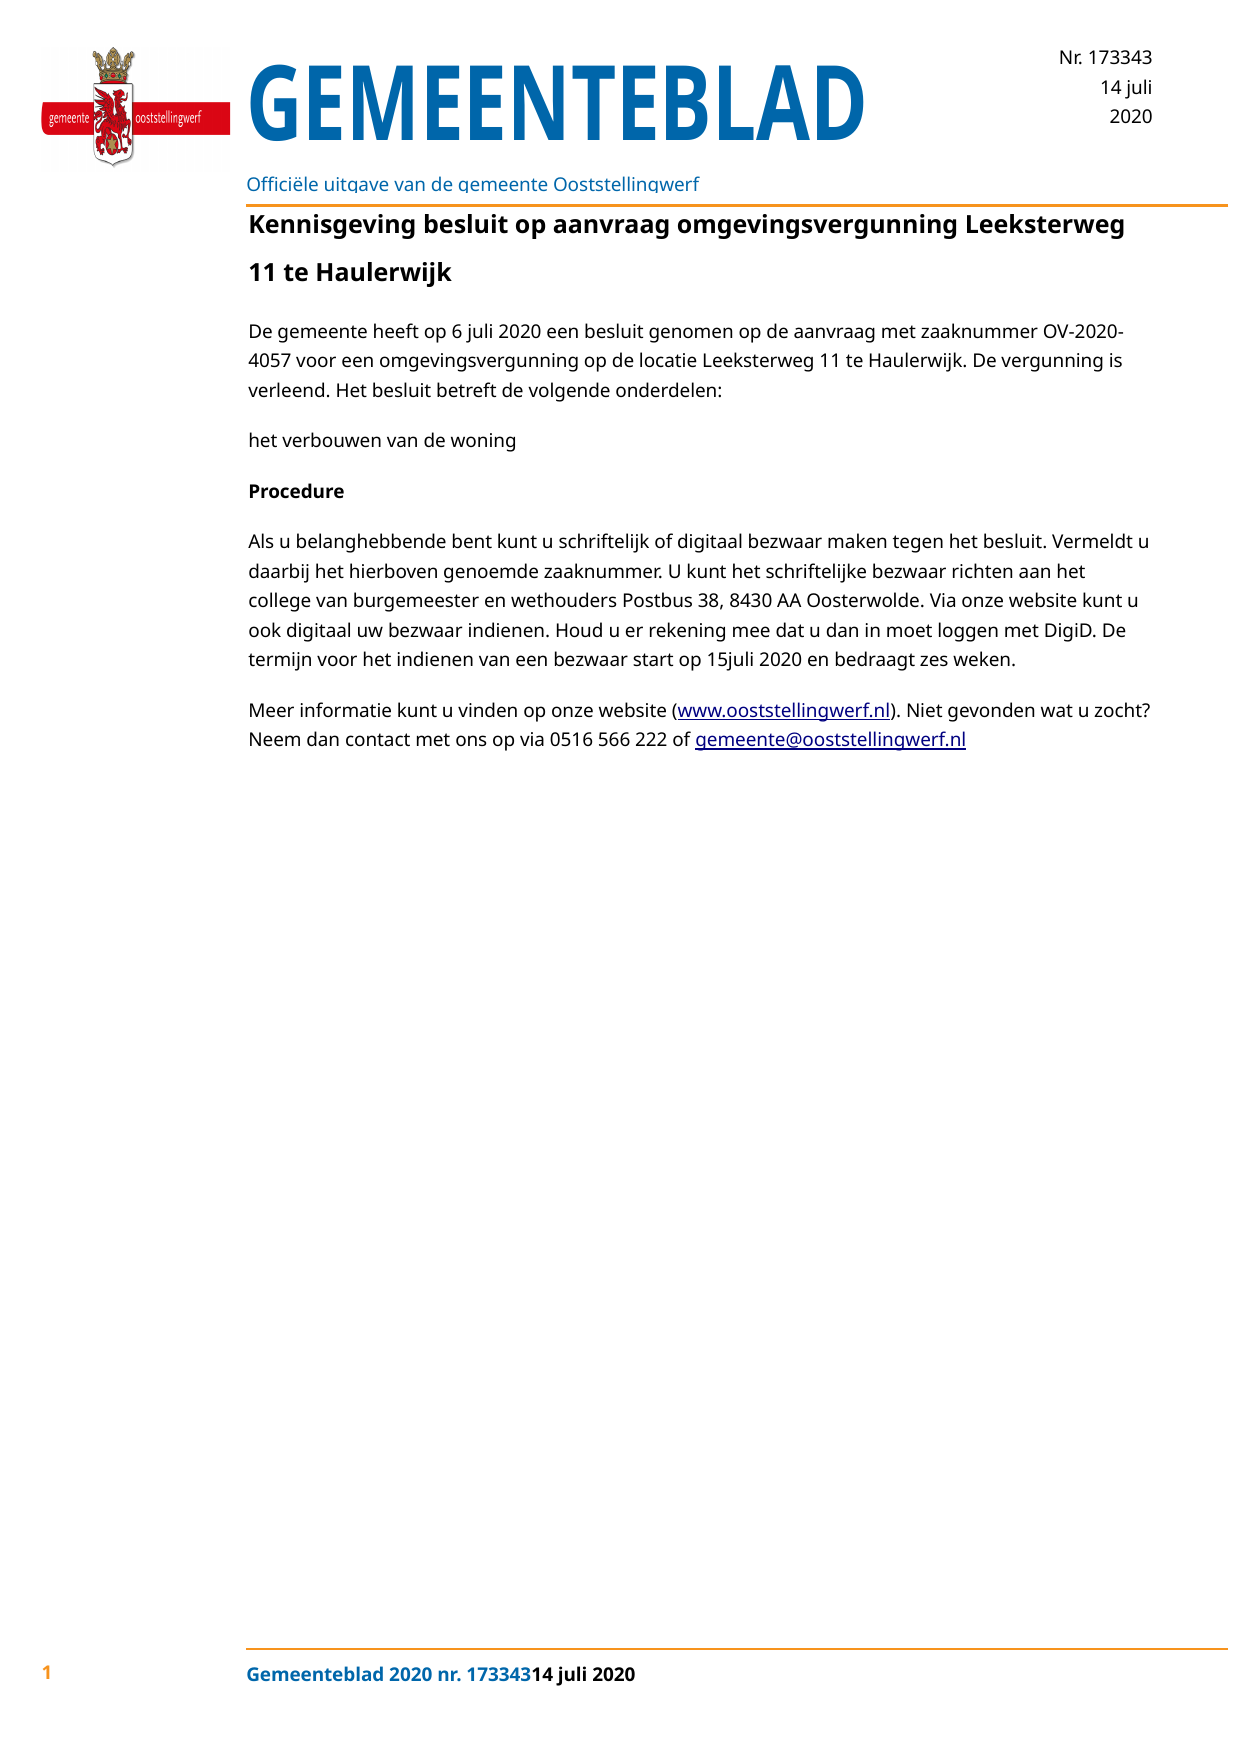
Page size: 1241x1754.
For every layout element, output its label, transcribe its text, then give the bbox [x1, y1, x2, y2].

picture [41, 47, 231, 172]
text De gemeente heeft op 6 juli 2020 een besluit genomen op de aanvraag met zaaknummer OV-2020-4057 voor een omgevingsvergunning op de locatie Leeksterweg 11 te Haulerwijk. De vergunning is verleend. Het besluit betreft de volgende onderdelen: [248, 318, 1152, 403]
text Procedure [248, 478, 1152, 504]
text Kennisgeving besluit op aanvraag omgevingsvergunning Leeksterweg 11 te Haulerwijk [248, 207, 1152, 288]
text Meer informatie kunt u vinden op onze website (www.ooststellingwerf.nl). Niet gevonden wat u zocht? Neem dan contact met ons op via 0516 566 222 of gemeente@ooststellingwerf.nl [248, 697, 1152, 752]
text het verbouwen van de woning [248, 427, 1152, 453]
text Als u belanghebbende bent kunt u schriftelijk of digitaal bezwaar maken tegen het besluit. Vermeldt u daarbij het hierboven genoemde zaaknummer. U kunt het schriftelijke bezwaar richten aan het college van burgemeester en wethouders Postbus 38, 8430 AA Oosterwolde. Via onze website kunt u ook digitaal uw bezwaar indienen. Houd u er rekening mee dat u dan in moet loggen met DigiD. De termijn voor het indienen van een bezwaar start op 15juli 2020 en bedraagt zes weken. [248, 528, 1152, 672]
